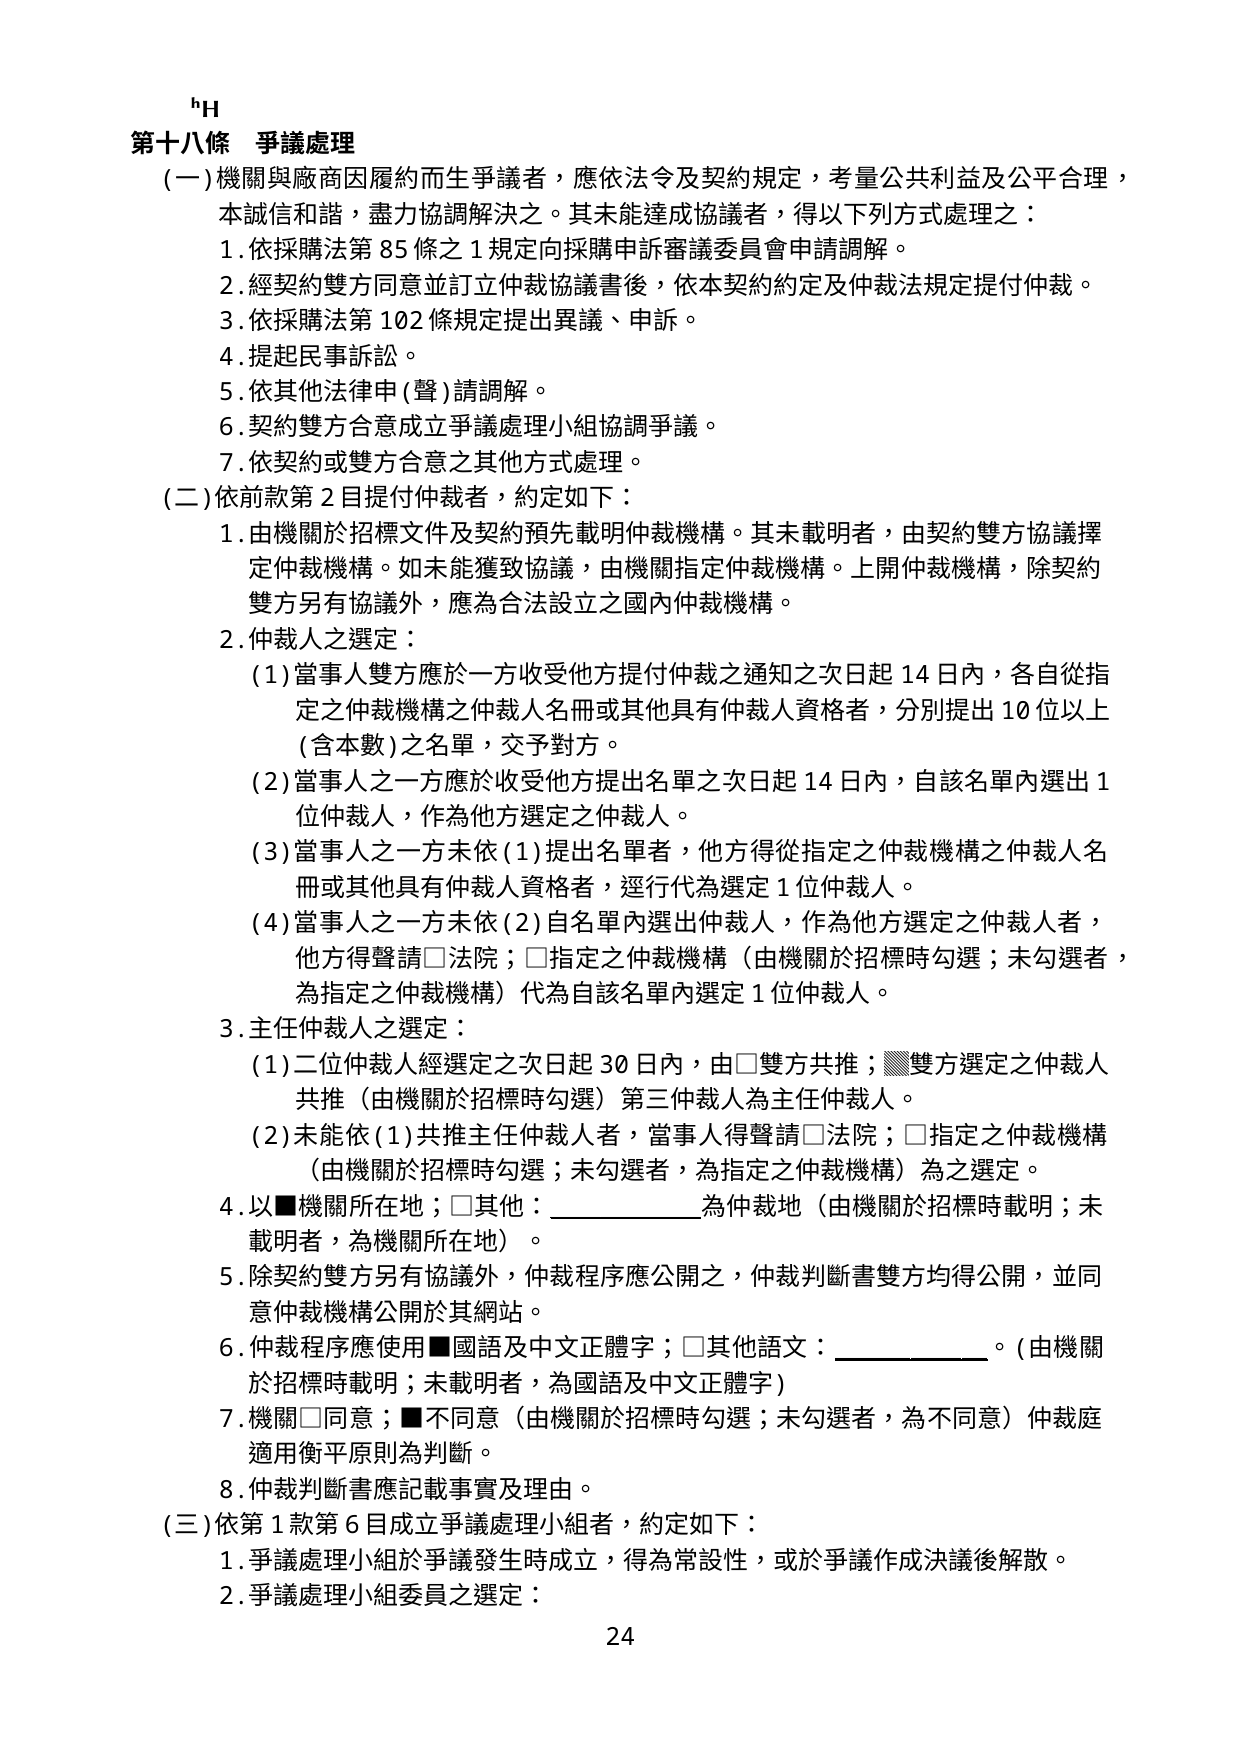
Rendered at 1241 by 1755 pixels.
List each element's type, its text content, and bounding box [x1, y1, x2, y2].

text 1.由機關於招標文件及契約預先載明仲裁機構。其未載明者，由契約雙方協議擇定仲裁機構。如未能獲致協議，由機關指定仲裁機構。上開仲裁機構，除契約雙方另有協議外，應為合法設立之國內仲裁機構。 [218, 514, 1104, 620]
text (1)二位仲裁人經選定之次日起30日內，由□雙方共推；▓雙方選定之仲裁人共推（由機關於招標時勾選）第三仲裁人為主任仲裁人。 [248, 1045, 1110, 1116]
text 2.仲裁人之選定： [218, 620, 1104, 655]
text 2.爭議處理小組委員之選定： [218, 1576, 1104, 1612]
text 3.主任仲裁人之選定： [218, 1009, 1104, 1045]
text (2)未能依(1)共推主任仲裁人者，當事人得聲請□法院；□指定之仲裁機構（由機關於招標時勾選；未勾選者，為指定之仲裁機構）為之選定。 [248, 1116, 1110, 1187]
text 8.仲裁判斷書應記載事實及理由。 [218, 1470, 1104, 1505]
text (三)依第1款第6目成立爭議處理小組者，約定如下： [159, 1505, 1110, 1541]
text 7.機關□同意；■不同意（由機關於招標時勾選；未勾選者，為不同意）仲裁庭適用衡平原則為判斷。 [218, 1399, 1104, 1470]
text 2.經契約雙方同意並訂立仲裁協議書後，依本契約約定及仲裁法規定提付仲裁。 [218, 266, 1104, 301]
text 4.以■機關所在地；□其他：＿＿＿＿＿＿為仲裁地（由機關於招標時載明；未載明者，為機關所在地）。 [218, 1187, 1104, 1257]
text 6.契約雙方合意成立爭議處理小組協調爭議。 [218, 407, 1104, 443]
text  [159, 89, 1110, 124]
text 3.依採購法第102條規定提出異議、申訴。 [218, 301, 1104, 337]
text 5.除契約雙方另有協議外，仲裁程序應公開之，仲裁判斷書雙方均得公開，並同意仲裁機構公開於其網站。 [218, 1257, 1104, 1328]
text 5.依其他法律申(聲)請調解。 [218, 372, 1104, 407]
text (一)機關與廠商因履約而生爭議者，應依法令及契約規定，考量公共利益及公平合理，本誠信和諧，盡力協調解決之。其未能達成協議者，得以下列方式處理之： [159, 159, 1110, 230]
text 6.仲裁程序應使用■國語及中文正體字；□其他語文：＿＿＿＿＿＿。(由機關於招標時載明；未載明者，為國語及中文正體字) [218, 1328, 1104, 1399]
text (二)依前款第2目提付仲裁者，約定如下： [159, 478, 1110, 514]
text 第十八條 爭議處理 [130, 124, 1110, 159]
text 4.提起民事訴訟。 [218, 337, 1104, 372]
text 1.爭議處理小組於爭議發生時成立，得為常設性，或於爭議作成決議後解散。 [218, 1541, 1104, 1576]
text (4)當事人之一方未依(2)自名單內選出仲裁人，作為他方選定之仲裁人者，他方得聲請□法院；□指定之仲裁機構（由機關於招標時勾選；未勾選者，為指定之仲裁機構）代為自該名單內選定1位仲裁人。 [248, 903, 1110, 1009]
text (1)當事人雙方應於一方收受他方提付仲裁之通知之次日起14日內，各自從指定之仲裁機構之仲裁人名冊或其他具有仲裁人資格者，分別提出10位以上(含本數)之名單，交予對方。 [248, 655, 1110, 762]
text 1.依採購法第85條之1規定向採購申訴審議委員會申請調解。 [218, 230, 1104, 266]
text (2)當事人之一方應於收受他方提出名單之次日起14日內，自該名單內選出1位仲裁人，作為他方選定之仲裁人。 [248, 762, 1110, 832]
text (3)當事人之一方未依(1)提出名單者，他方得從指定之仲裁機構之仲裁人名冊或其他具有仲裁人資格者，逕行代為選定1位仲裁人。 [248, 832, 1110, 903]
text 7.依契約或雙方合意之其他方式處理。 [218, 443, 1104, 478]
